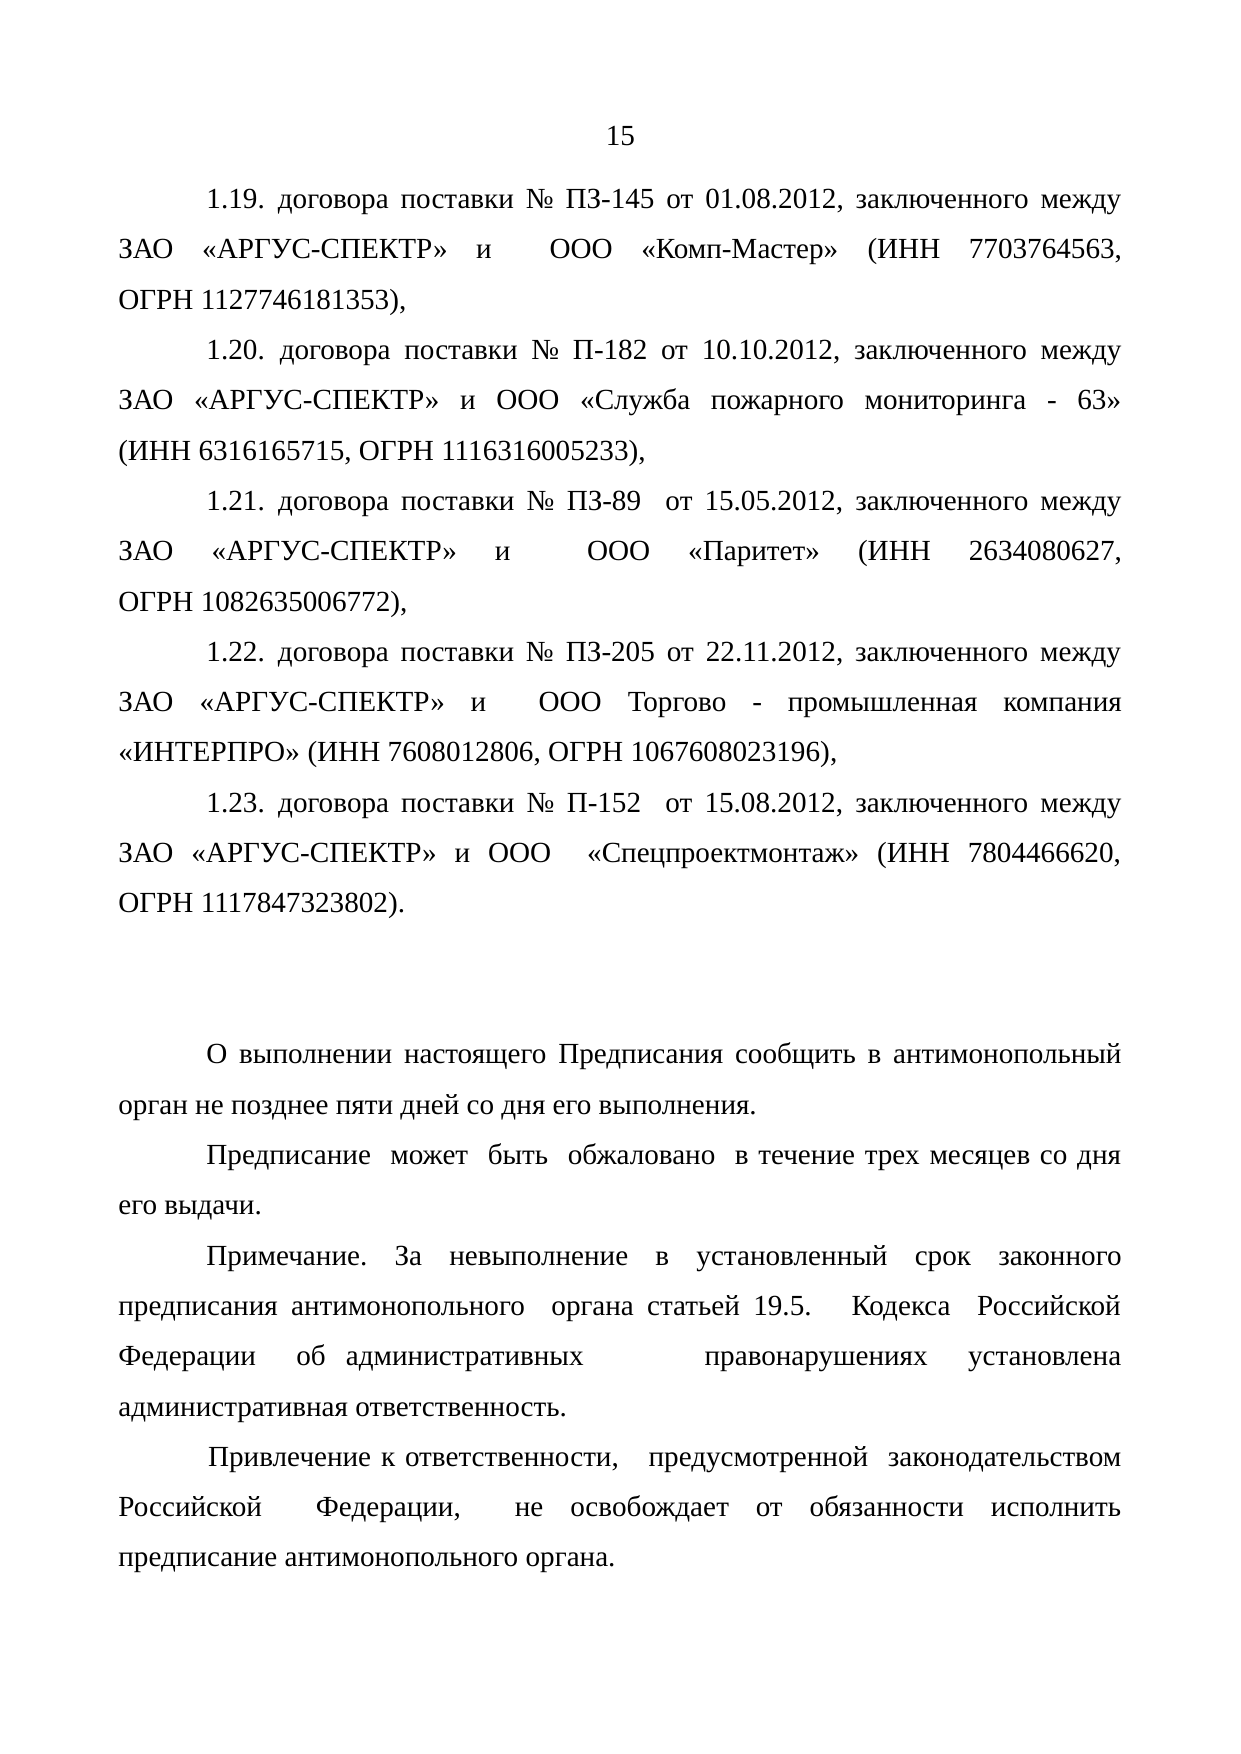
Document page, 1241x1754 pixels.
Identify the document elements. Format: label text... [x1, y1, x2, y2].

list договора поставки № ПЗ-89 от 15.05.2012, заключенного между ЗАО «АРГУС-СПЕКТР» и ООО «Паритет» (ИНН 2634080627, ОГРН 1082635006772), [118, 483, 1122, 617]
list договора поставки № П-152 от 15.08.2012, заключенного между ЗАО «АРГУС-СПЕКТР» и ООО «Спецпроектмонтаж» (ИНН 7804466620, ОГРН 1117847323802). [118, 785, 1122, 919]
list договора поставки № ПЗ-205 от 22.11.2012, заключенного между ЗАО «АРГУС-СПЕКТР» и ООО Торгово - промышленная компания «ИНТЕРПРО» (ИНН 7608012806, ОГРН 1067608023196), [118, 634, 1122, 768]
text Предписание может быть обжаловано в течение трех месяцев со дня его выдачи. [118, 1137, 1122, 1221]
text Примечание. За невыполнение в установленный срок законного предписания антимонопольного органа статьей 19.5. Кодекса Российской Федерации об административных правонарушениях установлена административная ответственность. [118, 1238, 1122, 1422]
text О выполнении настоящего Предписания сообщить в антимонопольный орган не позднее пяти дней со дня его выполнения. [118, 1036, 1122, 1120]
list договора поставки № ПЗ-145 от 01.08.2012, заключенного между ЗАО «АРГУС-СПЕКТР» и ООО «Комп-Мастер» (ИНН 7703764563, ОГРН 1127746181353), [118, 181, 1122, 315]
list договора поставки № П-182 от 10.10.2012, заключенного между ЗАО «АРГУС-СПЕКТР» и ООО «Служба пожарного мониторинга - 63» (ИНН 6316165715, ОГРН 1116316005233), [118, 332, 1122, 466]
text Привлечение к ответственности, предусмотренной законодательством Российской Федерации, не освобождает от обязанности исполнить предписание антимонопольного органа. [118, 1439, 1122, 1573]
